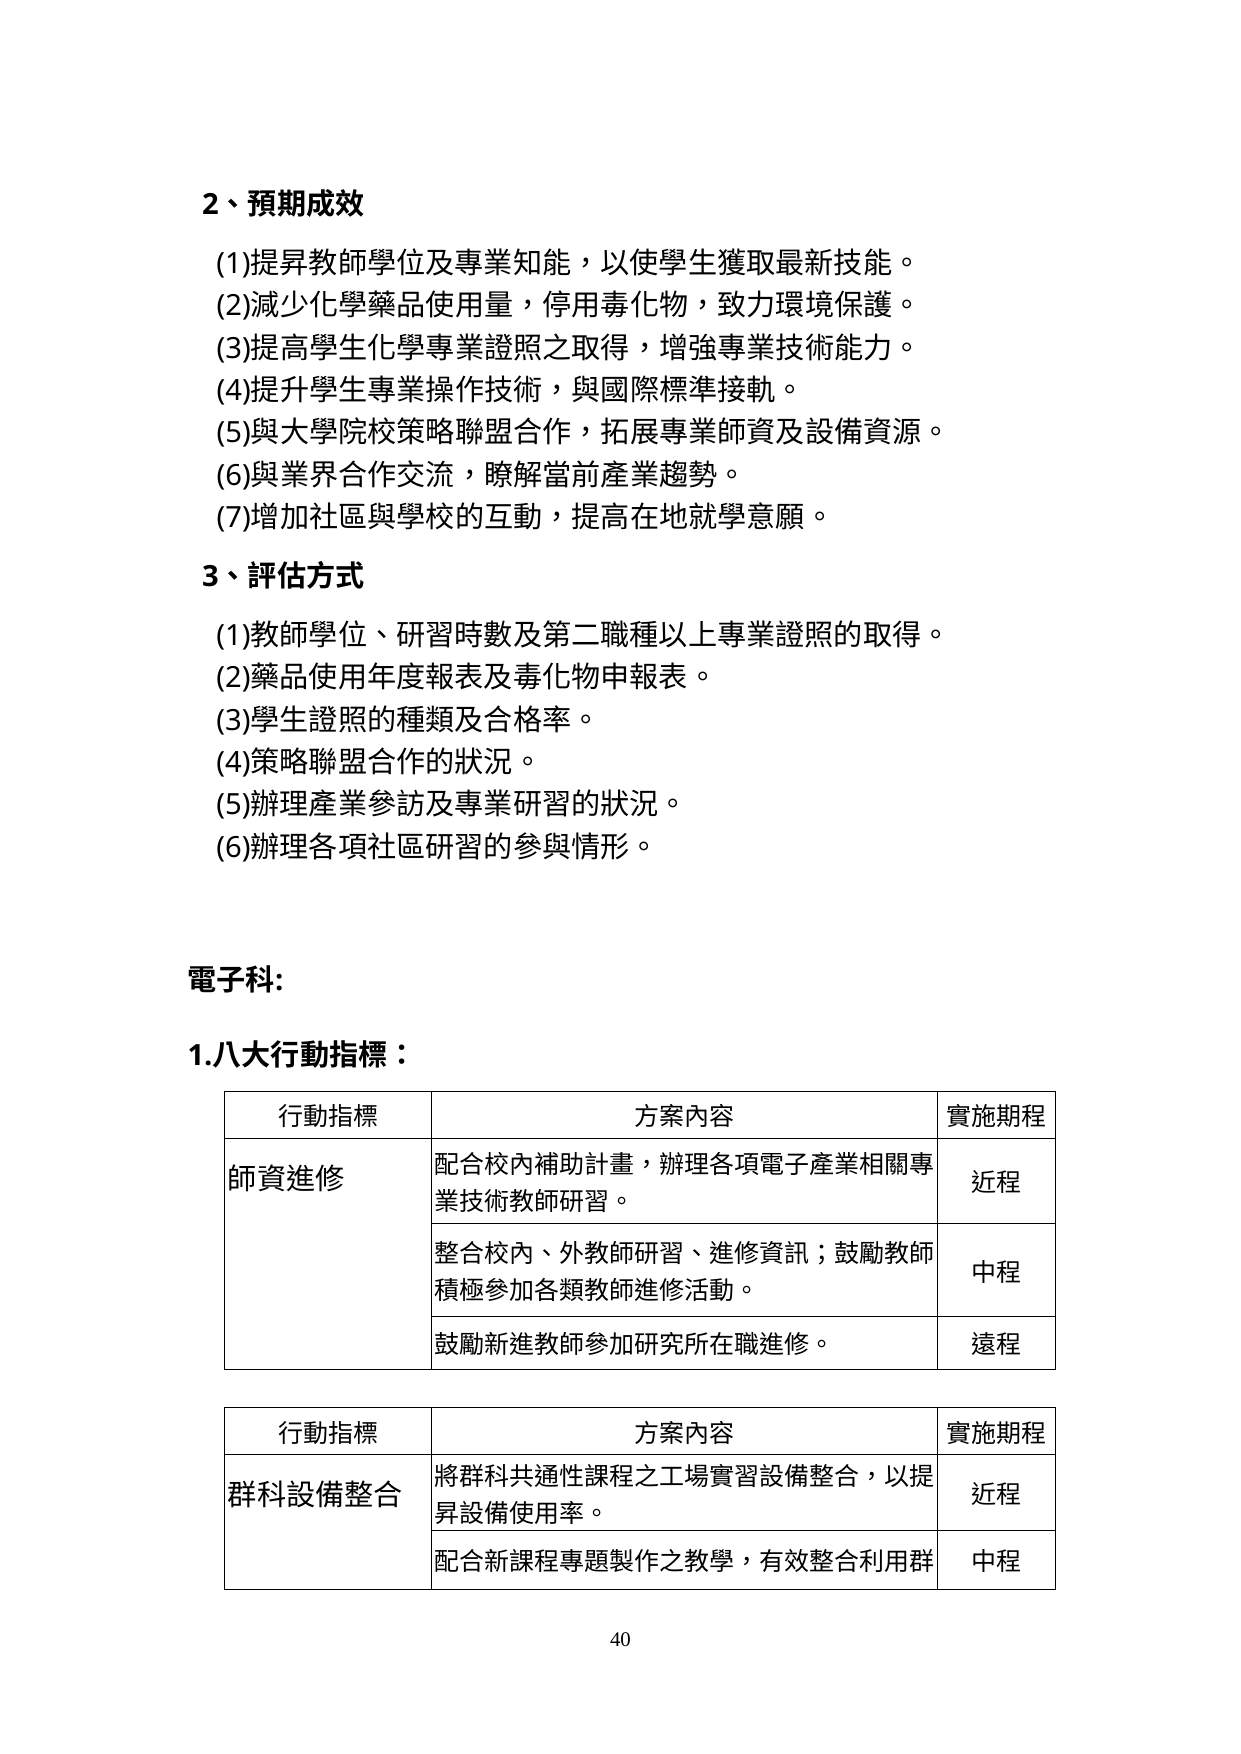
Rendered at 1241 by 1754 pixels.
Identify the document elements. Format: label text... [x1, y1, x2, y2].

table_cell 配合新課程專題製作之教學，有效整合利用群 [432, 1531, 937, 1588]
text 3、評估方式 [187, 536, 1053, 611]
table_cell 整合校內、外教師研習、進修資訊；鼓勵教師積極參加各類教師進修活動。 [432, 1224, 937, 1316]
table_cell 近程 [938, 1139, 1055, 1223]
table_cell 中程 [938, 1224, 1055, 1316]
table_cell 近程 [938, 1455, 1055, 1530]
table_cell 群科設備整合 [225, 1455, 431, 1588]
text (1)教師學位、研習時數及第二職種以上專業證照的取得。 [216, 611, 1053, 654]
text (5)與大學院校策略聯盟合作，拓展專業師資及設備資源。 [187, 409, 1053, 451]
table_cell 中程 [938, 1531, 1055, 1588]
text 電子科: [187, 941, 1053, 1016]
table_cell 遠程 [938, 1317, 1055, 1368]
text (3)學生證照的種類及合格率。 [216, 696, 1053, 738]
text 1.八大行動指標： [187, 1016, 1053, 1091]
text (4)提升學生專業操作技術，與國際標準接軌。 [187, 367, 1053, 409]
table_header 方案內容 [432, 1408, 937, 1454]
text 2、預期成效 [187, 164, 1053, 239]
table_header 實施期程 [938, 1408, 1055, 1454]
text (4)策略聯盟合作的狀況。 [216, 738, 1053, 781]
table_header 實施期程 [938, 1092, 1055, 1138]
text (7)增加社區與學校的互動，提高在地就學意願。 [187, 494, 1053, 536]
text (6)辦理各項社區研習的參與情形。 [216, 823, 1053, 866]
text (2)減少化學藥品使用量，停用毒化物，致力環境保護。 [187, 282, 1053, 324]
text (1)提昇教師學位及專業知能，以使學生獲取最新技能。 [216, 239, 1053, 282]
text (6)與業界合作交流，瞭解當前產業趨勢。 [187, 451, 1053, 494]
text (3)提高學生化學專業證照之取得，增強專業技術能力。 [187, 324, 1053, 367]
text (2)藥品使用年度報表及毒化物申報表。 [216, 654, 1053, 696]
text (5)辦理產業參訪及專業研習的狀況。 [216, 781, 1053, 823]
table_cell 將群科共通性課程之工場實習設備整合，以提 昇設備使用率。 [432, 1455, 937, 1530]
table_header 行動指標 [225, 1092, 431, 1138]
table_cell 鼓勵新進教師參加研究所在職進修。 [432, 1317, 937, 1368]
table_header 行動指標 [225, 1408, 431, 1454]
table_cell 配合校內補助計畫，辦理各項電子產業相關專業技術教師研習。 [432, 1139, 937, 1223]
table_cell 師資進修 [225, 1139, 431, 1368]
table_header 方案內容 [432, 1092, 937, 1138]
